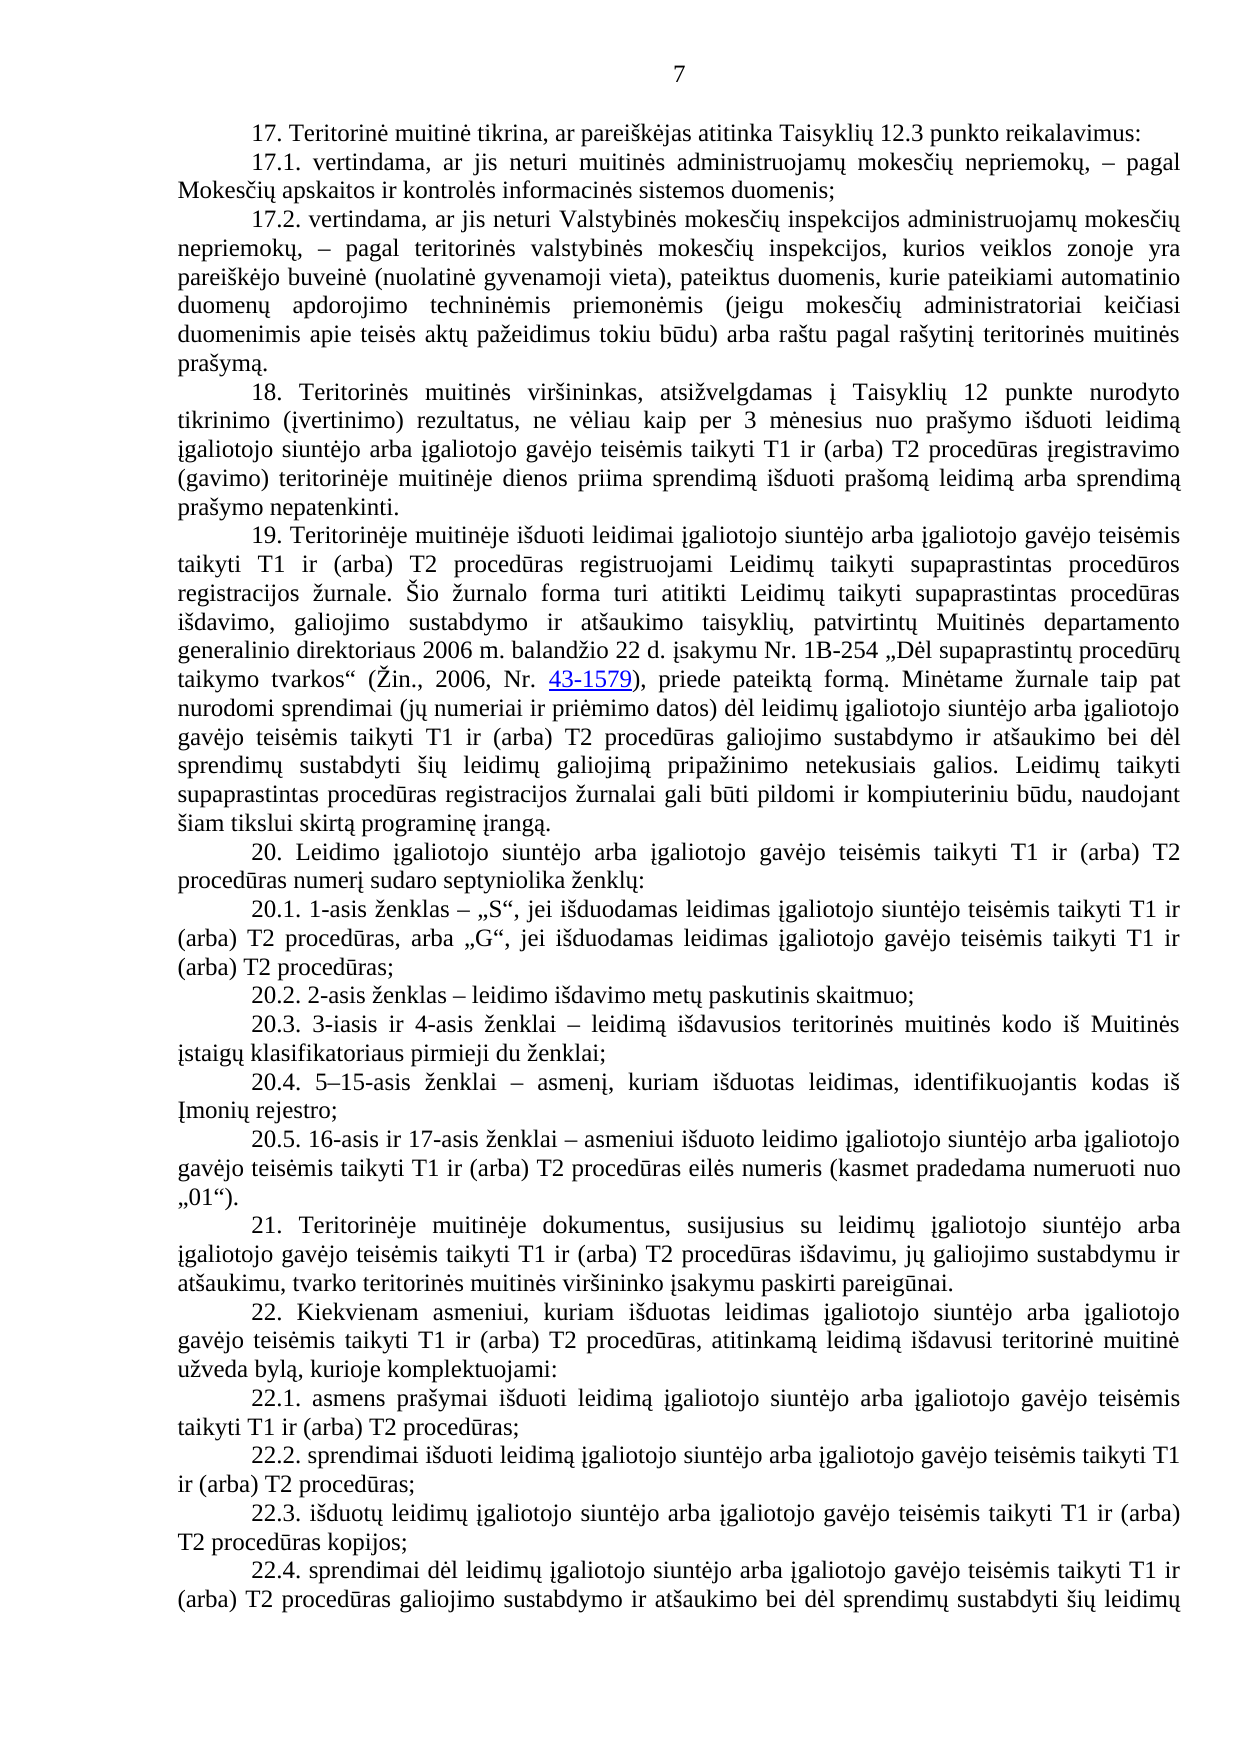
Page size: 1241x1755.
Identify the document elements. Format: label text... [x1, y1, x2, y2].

text 17.1. vertindama, ar jis neturi muitinės administruojamų mokesčių nepriemokų, – pagal Mokesčių apskaitos ir kontrolės informacinės sistemos duomenis; [177, 147, 1181, 204]
text 20.2. 2-asis ženklas – leidimo išdavimo metų paskutinis skaitmuo; [177, 981, 1181, 1009]
text 20.4. 5–15-asis ženklai – asmenį, kuriam išduotas leidimas, identifikuojantis kodas iš Įmonių rejestro; [177, 1067, 1181, 1124]
text 22. Kiekvienam asmeniui, kuriam išduotas leidimas įgaliotojo siuntėjo arba įgaliotojo gavėjo teisėmis taikyti T1 ir (arba) T2 procedūras, atitinkamą leidimą išdavusi teritorinė muitinė užveda bylą, kurioje komplektuojami: [177, 1297, 1181, 1383]
text 22.3. išduotų leidimų įgaliotojo siuntėjo arba įgaliotojo gavėjo teisėmis taikyti T1 ir (arba) T2 procedūras kopijos; [177, 1498, 1181, 1556]
text 20.5. 16-asis ir 17-asis ženklai – asmeniui išduoto leidimo įgaliotojo siuntėjo arba įgaliotojo gavėjo teisėmis taikyti T1 ir (arba) T2 procedūras eilės numeris (kasmet pradedama numeruoti nuo „01“). [177, 1124, 1181, 1211]
text 18. Teritorinės muitinės viršininkas, atsižvelgdamas į Taisyklių 12 punkte nurodyto tikrinimo (įvertinimo) rezultatus, ne vėliau kaip per 3 mėnesius nuo prašymo išduoti leidimą įgaliotojo siuntėjo arba įgaliotojo gavėjo teisėmis taikyti T1 ir (arba) T2 procedūras įregistravimo (gavimo) teritorinėje muitinėje dienos priima sprendimą išduoti prašomą leidimą arba sprendimą prašymo nepatenkinti. [177, 377, 1181, 521]
text 20.3. 3-iasis ir 4-asis ženklai – leidimą išdavusios teritorinės muitinės kodo iš Muitinės įstaigų klasifikatoriaus pirmieji du ženklai; [177, 1009, 1181, 1067]
text 22.4. sprendimai dėl leidimų įgaliotojo siuntėjo arba įgaliotojo gavėjo teisėmis taikyti T1 ir (arba) T2 procedūras galiojimo sustabdymo ir atšaukimo bei dėl sprendimų sustabdyti šių leidimų [177, 1556, 1181, 1613]
text 17.2. vertindama, ar jis neturi Valstybinės mokesčių inspekcijos administruojamų mokesčių nepriemokų, – pagal teritorinės valstybinės mokesčių inspekcijos, kurios veiklos zonoje yra pareiškėjo buveinė (nuolatinė gyvenamoji vieta), pateiktus duomenis, kurie pateikiami automatinio duomenų apdorojimo techninėmis priemonėmis (jeigu mokesčių administratoriai keičiasi duomenimis apie teisės aktų pažeidimus tokiu būdu) arba raštu pagal rašytinį teritorinės muitinės prašymą. [177, 204, 1181, 377]
text 22.1. asmens prašymai išduoti leidimą įgaliotojo siuntėjo arba įgaliotojo gavėjo teisėmis taikyti T1 ir (arba) T2 procedūras; [177, 1383, 1181, 1441]
text 19. Teritorinėje muitinėje išduoti leidimai įgaliotojo siuntėjo arba įgaliotojo gavėjo teisėmis taikyti T1 ir (arba) T2 procedūras registruojami Leidimų taikyti supaprastintas procedūros registracijos žurnale. Šio žurnalo forma turi atitikti Leidimų taikyti supaprastintas procedūras išdavimo, galiojimo sustabdymo ir atšaukimo taisyklių, patvirtintų Muitinės departamento generalinio direktoriaus 2006 m. balandžio 22 d. įsakymu Nr. 1B-254 „Dėl supaprastintų procedūrų taikymo tvarkos“ (Žin., 2006, Nr. 43-1579), priede pateiktą formą. Minėtame žurnale taip pat nurodomi sprendimai (jų numeriai ir priėmimo datos) dėl leidimų įgaliotojo siuntėjo arba įgaliotojo gavėjo teisėmis taikyti T1 ir (arba) T2 procedūras galiojimo sustabdymo ir atšaukimo bei dėl sprendimų sustabdyti šių leidimų galiojimą pripažinimo netekusiais galios. Leidimų taikyti supaprastintas procedūras registracijos žurnalai gali būti pildomi ir kompiuteriniu būdu, naudojant šiam tikslui skirtą programinę įrangą. [177, 521, 1181, 837]
text 17. Teritorinė muitinė tikrina, ar pareiškėjas atitinka Taisyklių 12.3 punkto reikalavimus: [177, 118, 1181, 147]
text 20. Leidimo įgaliotojo siuntėjo arba įgaliotojo gavėjo teisėmis taikyti T1 ir (arba) T2 procedūras numerį sudaro septyniolika ženklų: [177, 837, 1181, 894]
text 21. Teritorinėje muitinėje dokumentus, susijusius su leidimų įgaliotojo siuntėjo arba įgaliotojo gavėjo teisėmis taikyti T1 ir (arba) T2 procedūras išdavimu, jų galiojimo sustabdymu ir atšaukimu, tvarko teritorinės muitinės viršininko įsakymu paskirti pareigūnai. [177, 1211, 1181, 1297]
text 22.2. sprendimai išduoti leidimą įgaliotojo siuntėjo arba įgaliotojo gavėjo teisėmis taikyti T1 ir (arba) T2 procedūras; [177, 1441, 1181, 1498]
text 20.1. 1-asis ženklas – „S“, jei išduodamas leidimas įgaliotojo siuntėjo teisėmis taikyti T1 ir (arba) T2 procedūras, arba „G“, jei išduodamas leidimas įgaliotojo gavėjo teisėmis taikyti T1 ir (arba) T2 procedūras; [177, 894, 1181, 981]
